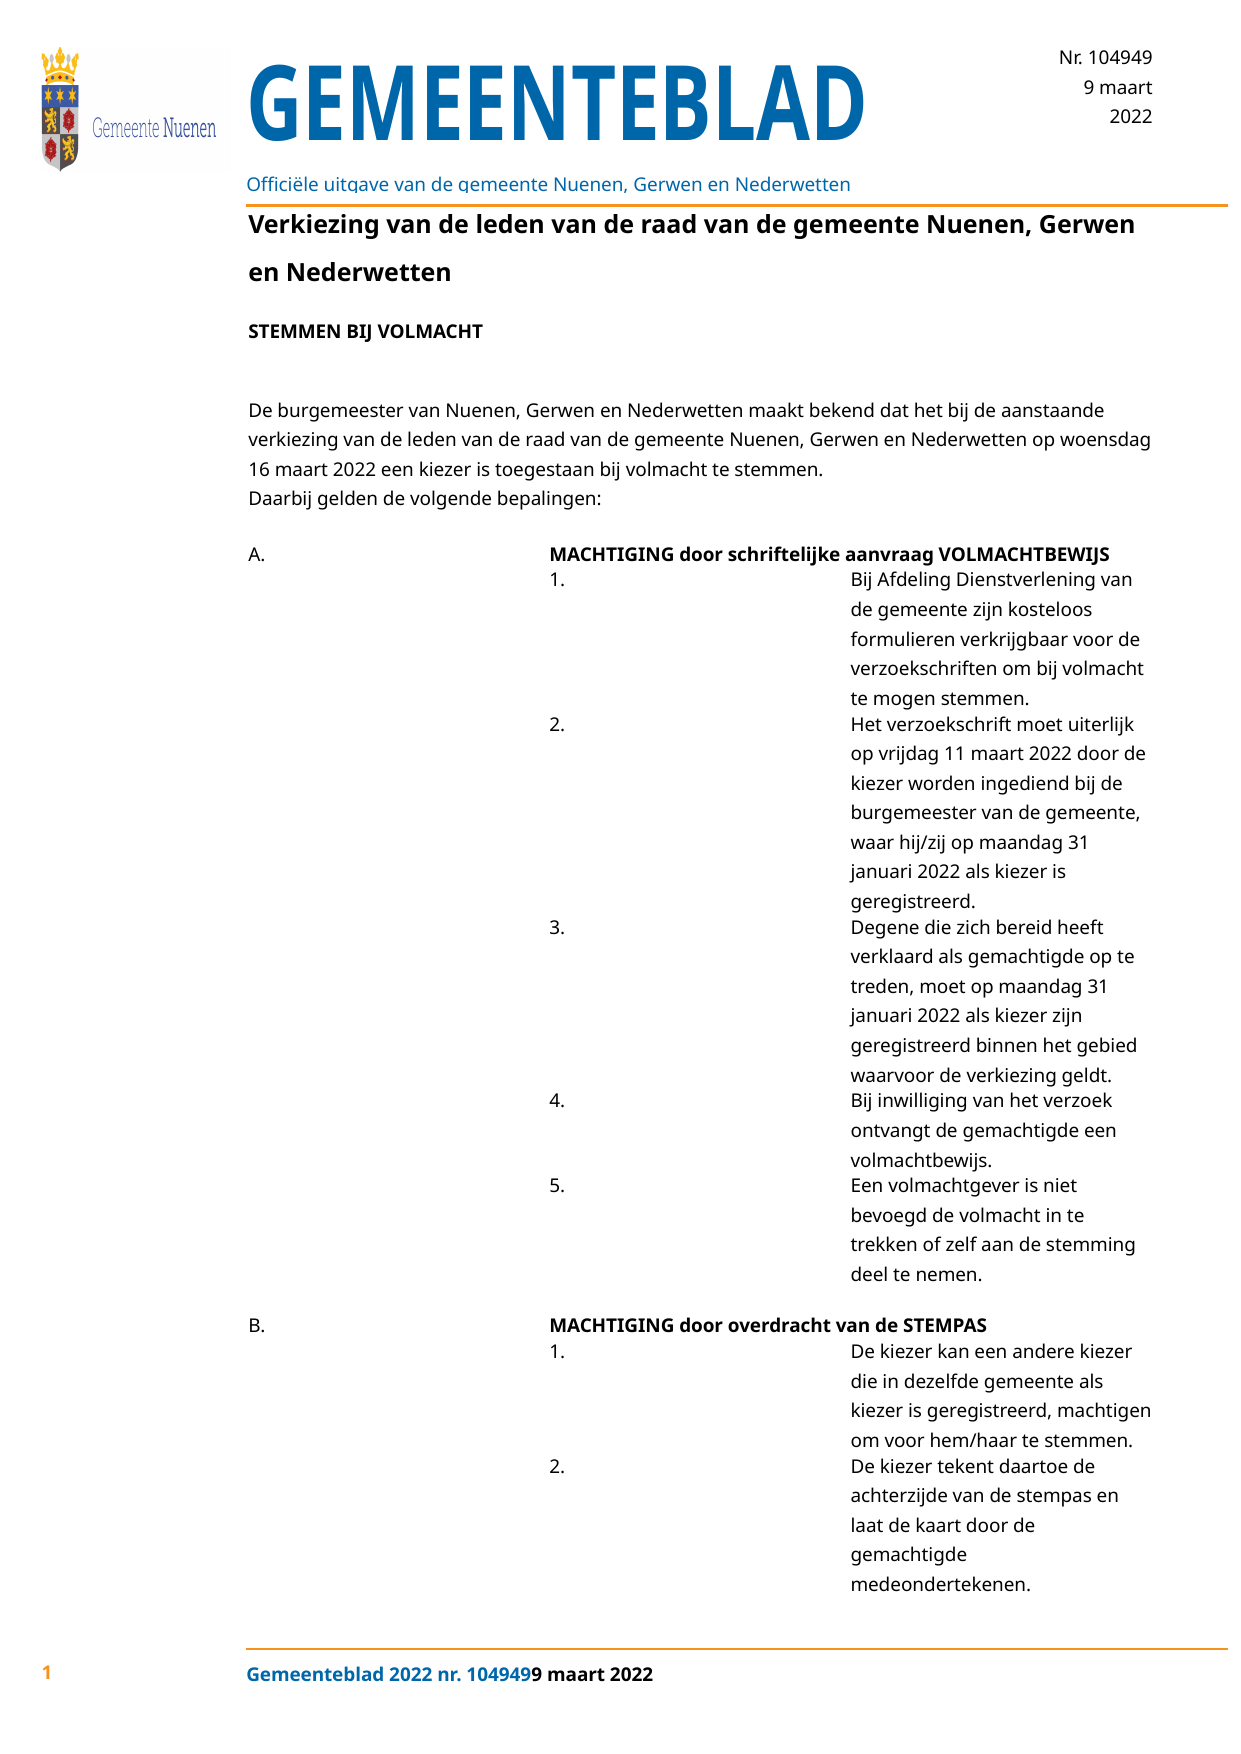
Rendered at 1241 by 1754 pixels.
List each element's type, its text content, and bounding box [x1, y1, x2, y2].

table_cell De kiezer tekent daartoe de achterzijde van de stempas en laat de kaart door de gemachtigde medeondertekenen. [850, 1453, 1152, 1597]
text Daarbij gelden de volgende bepalingen: [248, 486, 1152, 511]
table_cell 2. [549, 1453, 850, 1597]
table_cell Het verzoekschrift moet uiterlijk op vrijdag 11 maart 2022 door de kiezer worden ingediend bij de burgemeester van de gemeente, waar hij/zij op maandag 31 januari 2022 als kiezer is geregistreerd. [850, 711, 1152, 914]
text STEMMEN BIJ VOLMACHT [248, 318, 1152, 344]
table_cell Een volmachtgever is niet bevoegd de volmacht in te trekken of zelf aan de stemming deel te nemen. [850, 1173, 1152, 1287]
table_cell [248, 1453, 549, 1597]
table_cell A. [248, 541, 549, 567]
text Verkiezing van de leden van de raad van de gemeente Nuenen, Gerwen en Nederwetten [248, 207, 1152, 288]
table_cell 1. [549, 567, 850, 711]
table_cell [248, 914, 549, 1088]
table_cell [248, 1173, 549, 1287]
picture [41, 47, 231, 172]
table_header [248, 515, 549, 541]
table_cell B. [248, 1313, 549, 1338]
table_cell [248, 1339, 549, 1453]
text De burgemeester van Nuenen, Gerwen en Nederwetten maakt bekend dat het bij de aanstaande verkiezing van de leden van de raad van de gemeente Nuenen, Gerwen en Nederwetten op woensdag 16 maart 2022 een kiezer is toegestaan bij volmacht te stemmen. [248, 397, 1152, 482]
table_header [850, 515, 1152, 541]
table_cell 5. [549, 1173, 850, 1287]
table_cell [248, 1088, 549, 1172]
table_cell 3. [549, 914, 850, 1088]
table_cell MACHTIGING door overdracht van de STEMPAS [549, 1313, 1152, 1338]
table_cell MACHTIGING door schriftelijke aanvraag VOLMACHTBEWIJS [549, 541, 1152, 567]
table_cell [248, 1287, 1152, 1313]
table_cell Degene die zich bereid heeft verklaard als gemachtigde op te treden, moet op maandag 31 januari 2022 als kiezer zijn geregistreerd binnen het gebied waarvoor de verkiezing geldt. [850, 914, 1152, 1088]
table_cell [248, 567, 549, 711]
table_cell Bij inwilliging van het verzoek ontvangt de gemachtigde een volmachtbewijs. [850, 1088, 1152, 1172]
table_cell [248, 711, 549, 914]
table_cell 4. [549, 1088, 850, 1172]
table_cell 2. [549, 711, 850, 914]
table_header [549, 515, 850, 541]
table_cell De kiezer kan een andere kiezer die in dezelfde gemeente als kiezer is geregistreerd, machtigen om voor hem/haar te stemmen. [850, 1339, 1152, 1453]
table_cell 1. [549, 1339, 850, 1453]
table_cell Bij Afdeling Dienstverlening van de gemeente zijn kosteloos formulieren verkrijgbaar voor de verzoekschriften om bij volmacht te mogen stemmen. [850, 567, 1152, 711]
